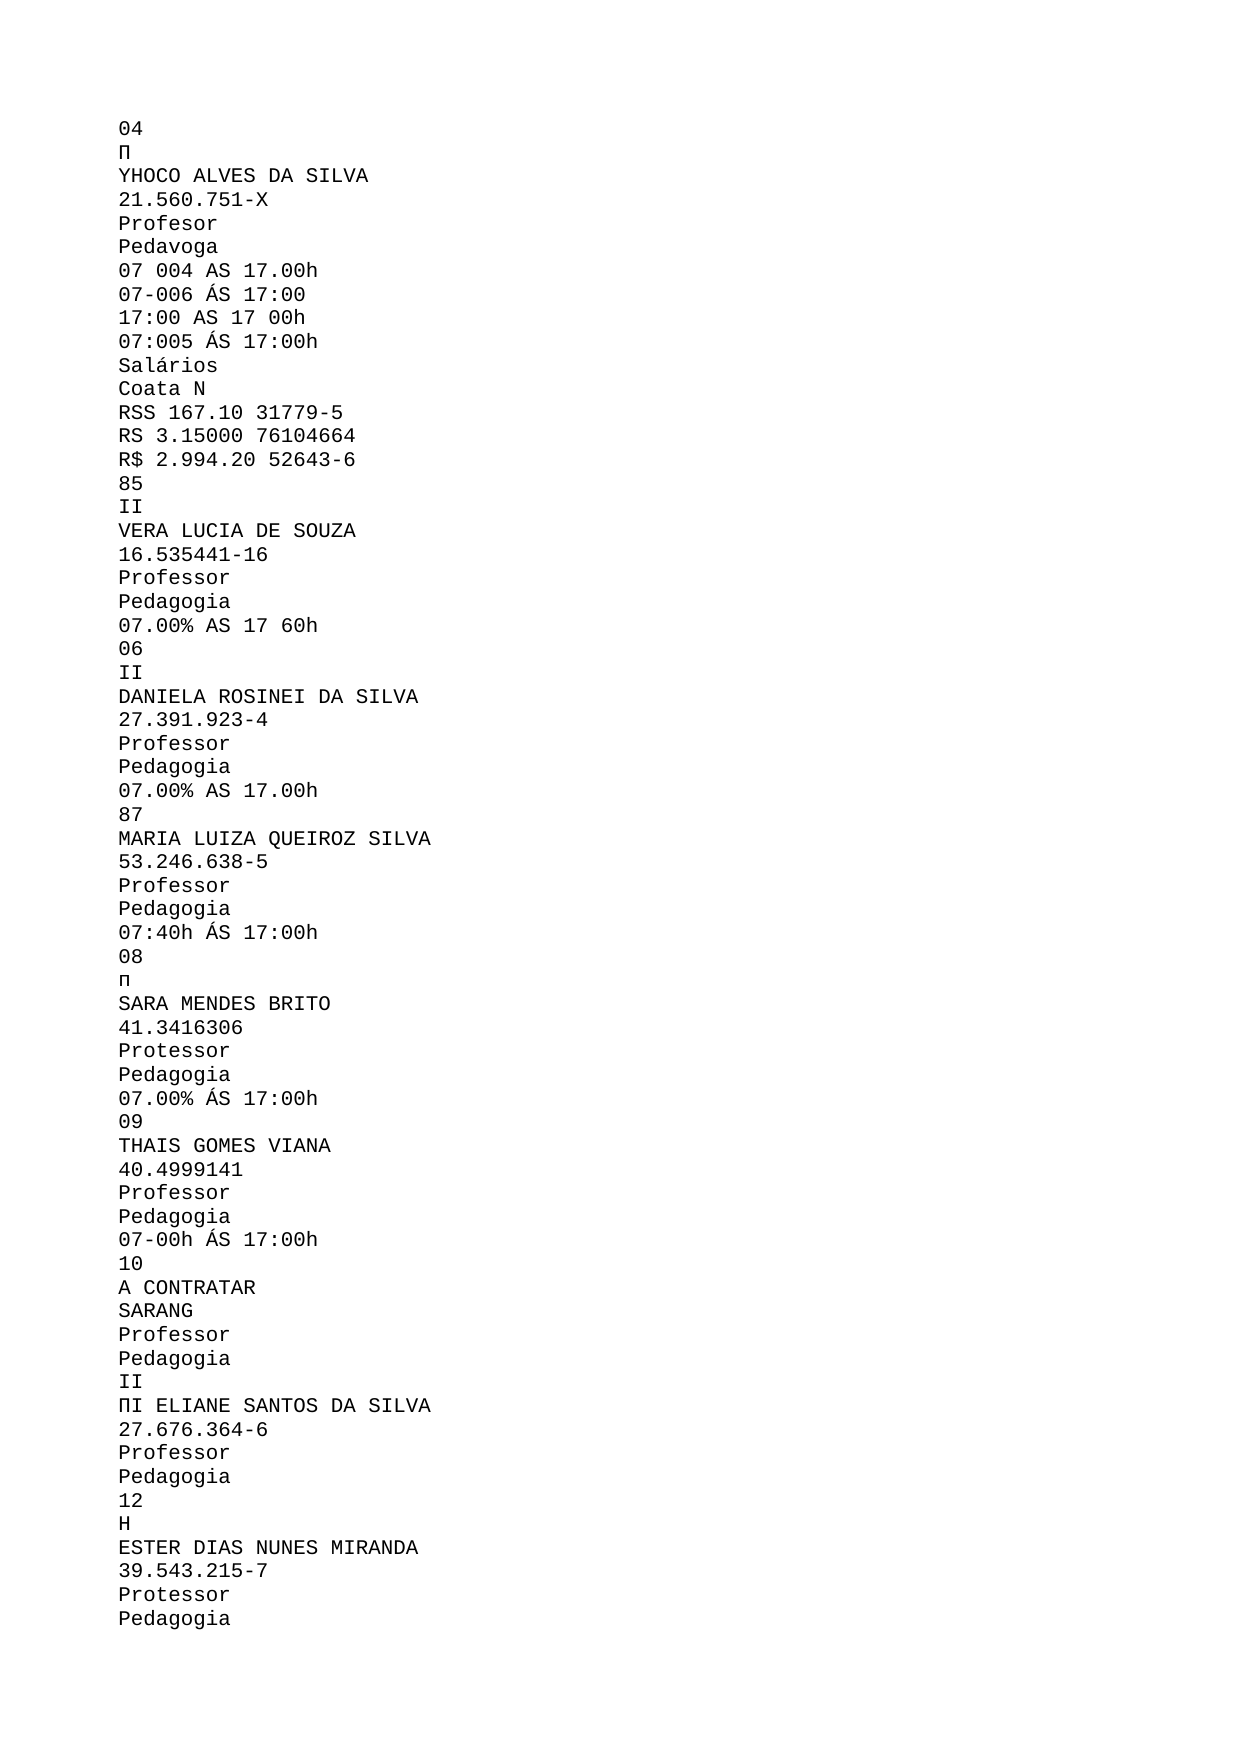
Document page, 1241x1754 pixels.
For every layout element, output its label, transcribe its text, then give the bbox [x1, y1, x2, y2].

text ESTER DIAS NUNES MIRANDA [118, 1537, 1122, 1561]
text 08 [118, 946, 1122, 969]
text 10 [118, 1253, 1122, 1277]
text THAIS GOMES VIANA [118, 1135, 1122, 1158]
text Coata N [118, 378, 1122, 402]
text 12 [118, 1489, 1122, 1513]
text Pedagogia [118, 591, 1122, 615]
text SARA MENDES BRITO [118, 993, 1122, 1017]
text 87 [118, 804, 1122, 827]
text H [118, 1513, 1122, 1537]
text 85 [118, 473, 1122, 496]
text 07.00% AS 17 60h [118, 615, 1122, 638]
text Pedagogia [118, 1466, 1122, 1489]
text 17:00 AS 17 00h [118, 307, 1122, 331]
text п [118, 969, 1122, 993]
text VERA LUCIA DE SOUZA [118, 520, 1122, 544]
text SARANG [118, 1300, 1122, 1324]
text Pedagogia [118, 1348, 1122, 1371]
text Protessor [118, 1040, 1122, 1064]
text Professor [118, 733, 1122, 757]
text II [118, 496, 1122, 520]
text 16.535441-16 [118, 544, 1122, 567]
text YHOCO ALVES DA SILVA [118, 165, 1122, 189]
text II [118, 662, 1122, 686]
text Professor [118, 567, 1122, 591]
text Professor [118, 875, 1122, 898]
text Professor [118, 1442, 1122, 1466]
text ПI ELIANE SANTOS DA SILVA [118, 1395, 1122, 1419]
text Π [118, 142, 1122, 165]
text Pedavoga [118, 236, 1122, 260]
text 09 [118, 1111, 1122, 1135]
text Professor [118, 1324, 1122, 1348]
text 07:005 ÁS 17:00h [118, 331, 1122, 354]
text Pedagogia [118, 898, 1122, 922]
text Profesor [118, 213, 1122, 236]
text 07:40h ÁS 17:00h [118, 922, 1122, 946]
text Pedagogia [118, 1206, 1122, 1229]
text 04 [118, 118, 1122, 142]
text 39.543.215-7 [118, 1561, 1122, 1584]
text 06 [118, 638, 1122, 662]
text Salários [118, 354, 1122, 378]
text 07.00% ÁS 17:00h [118, 1088, 1122, 1111]
text Pedagogia [118, 1608, 1122, 1631]
text Protessor [118, 1584, 1122, 1608]
text 53.246.638-5 [118, 851, 1122, 875]
text 07 004 AS 17.00h [118, 260, 1122, 284]
text R$ 2.994.20 52643-6 [118, 449, 1122, 473]
text Professor [118, 1182, 1122, 1206]
text 41.3416306 [118, 1017, 1122, 1040]
text Pedagogia [118, 1064, 1122, 1088]
text 27.391.923-4 [118, 709, 1122, 733]
text Pedagogia [118, 757, 1122, 780]
text RSS 167.10 31779-5 [118, 402, 1122, 426]
text II [118, 1371, 1122, 1395]
text 27.676.364-6 [118, 1419, 1122, 1442]
text A CONTRATAR [118, 1277, 1122, 1300]
text 21.560.751-X [118, 189, 1122, 213]
text 07-00h ÁS 17:00h [118, 1229, 1122, 1253]
text 07.00% AS 17.00h [118, 780, 1122, 804]
text 40.4999141 [118, 1158, 1122, 1182]
text 07-006 ÁS 17:00 [118, 284, 1122, 307]
text RS 3.15000 76104664 [118, 426, 1122, 449]
text DANIELA ROSINEI DA SILVA [118, 686, 1122, 709]
text MARIA LUIZA QUEIROZ SILVA [118, 827, 1122, 851]
